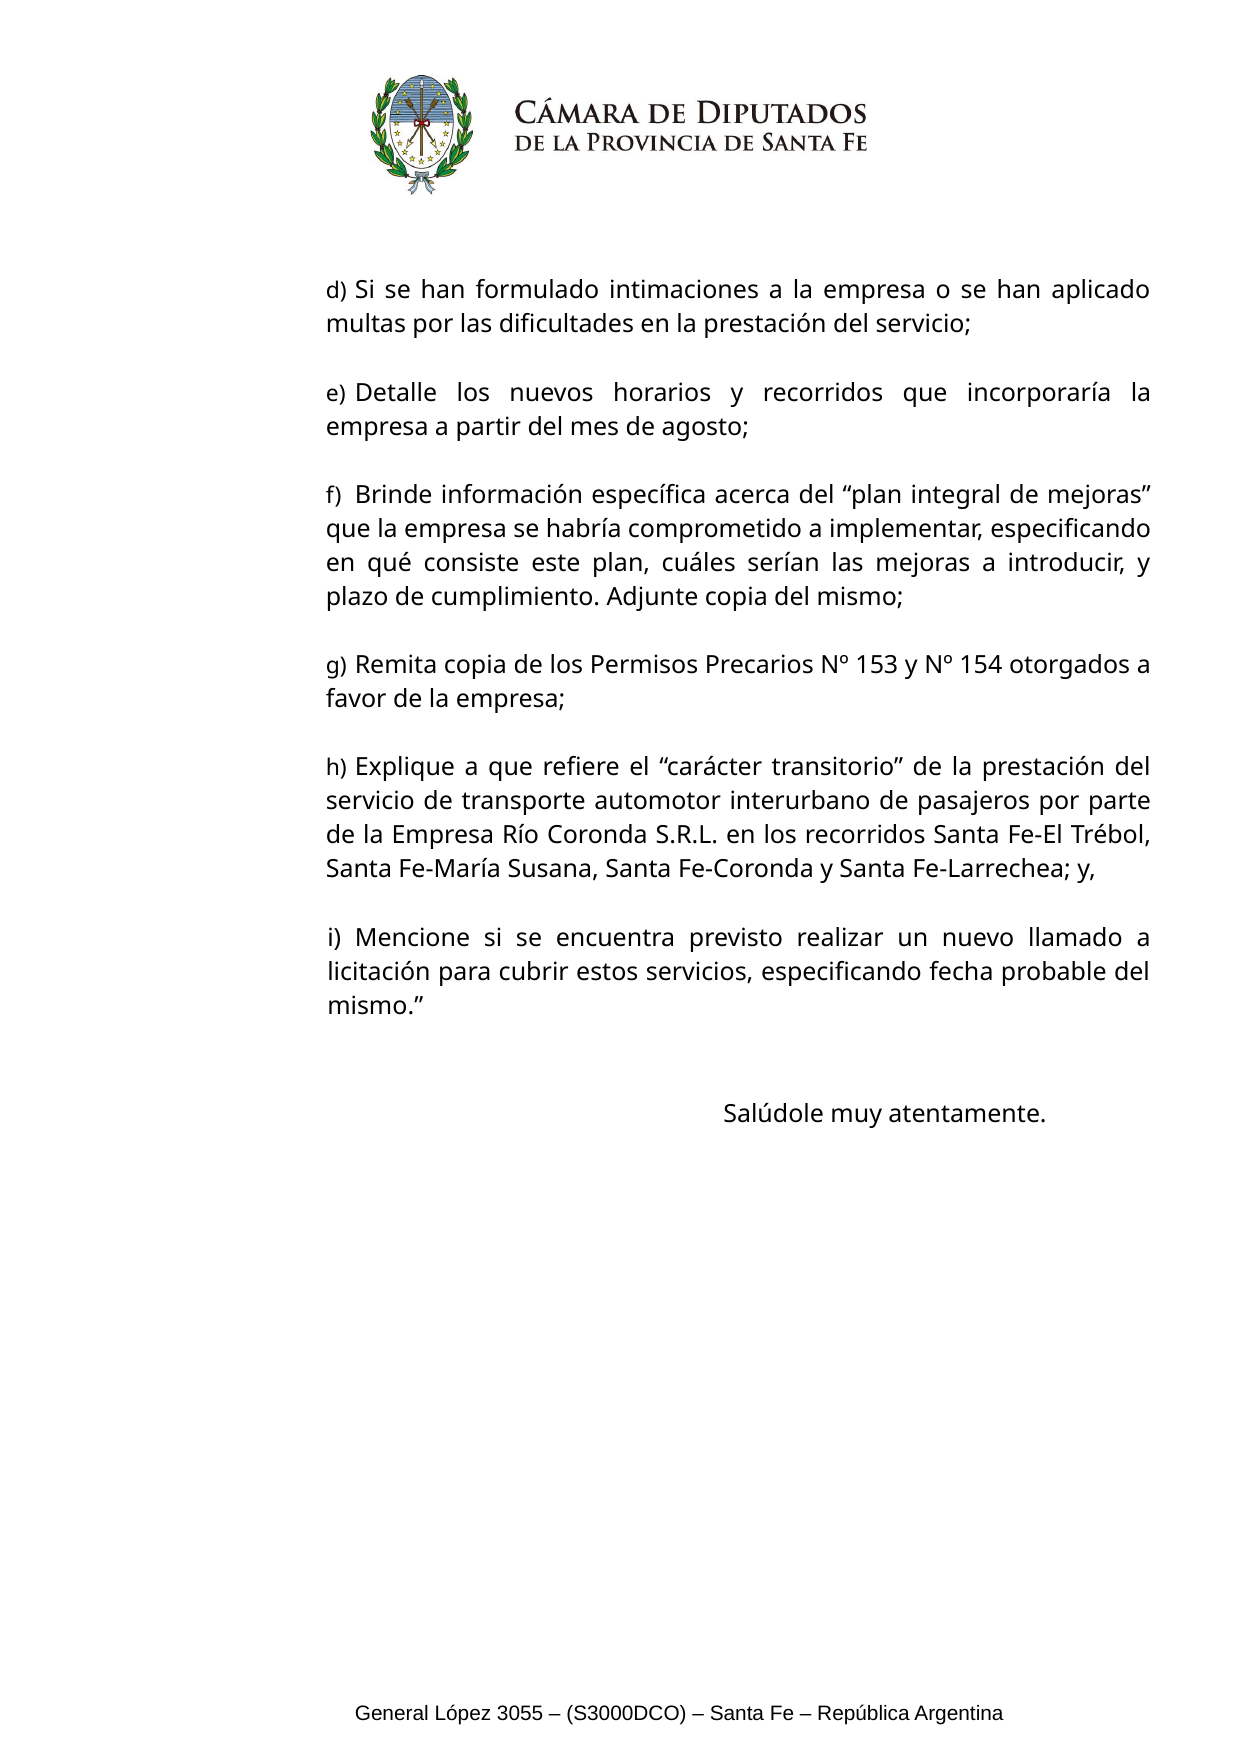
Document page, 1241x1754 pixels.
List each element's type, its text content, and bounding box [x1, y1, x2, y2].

list Explique a que refiere el “carácter transitorio” de la prestación del servicio de transporte automotor interurbano de pasajeros por parte de la Empresa Río Coronda S.R.L. en los recorridos Santa Fe-El Trébol, Santa Fe-María Susana, Santa Fe-Coronda y Santa Fe-Larrechea; y, [326, 749, 1152, 885]
list Remita copia de los Permisos Precarios Nº 153 y Nº 154 otorgados a favor de la empresa; [326, 647, 1152, 715]
text Salúdole muy atentamente. [649, 1096, 1152, 1129]
list Detalle los nuevos horarios y recorridos que incorporaría la empresa a partir del mes de agosto; [326, 374, 1152, 442]
text i) Mencione si se encuentra previsto realizar un nuevo llamado a licitación para cubrir estos servicios, especificando fecha probable del mismo.” [327, 919, 1152, 1021]
list Brinde información específica acerca del “plan integral de mejoras” que la empresa se habría comprometido a implementar, especificando en qué consiste este plan, cuáles serían las mejoras a introducir, y plazo de cumplimiento. Adjunte copia del mismo; [326, 476, 1152, 613]
list Si se han formulado intimaciones a la empresa o se han aplicado multas por las dificultades en la prestación del servicio; [326, 272, 1152, 340]
picture [370, 75, 867, 199]
